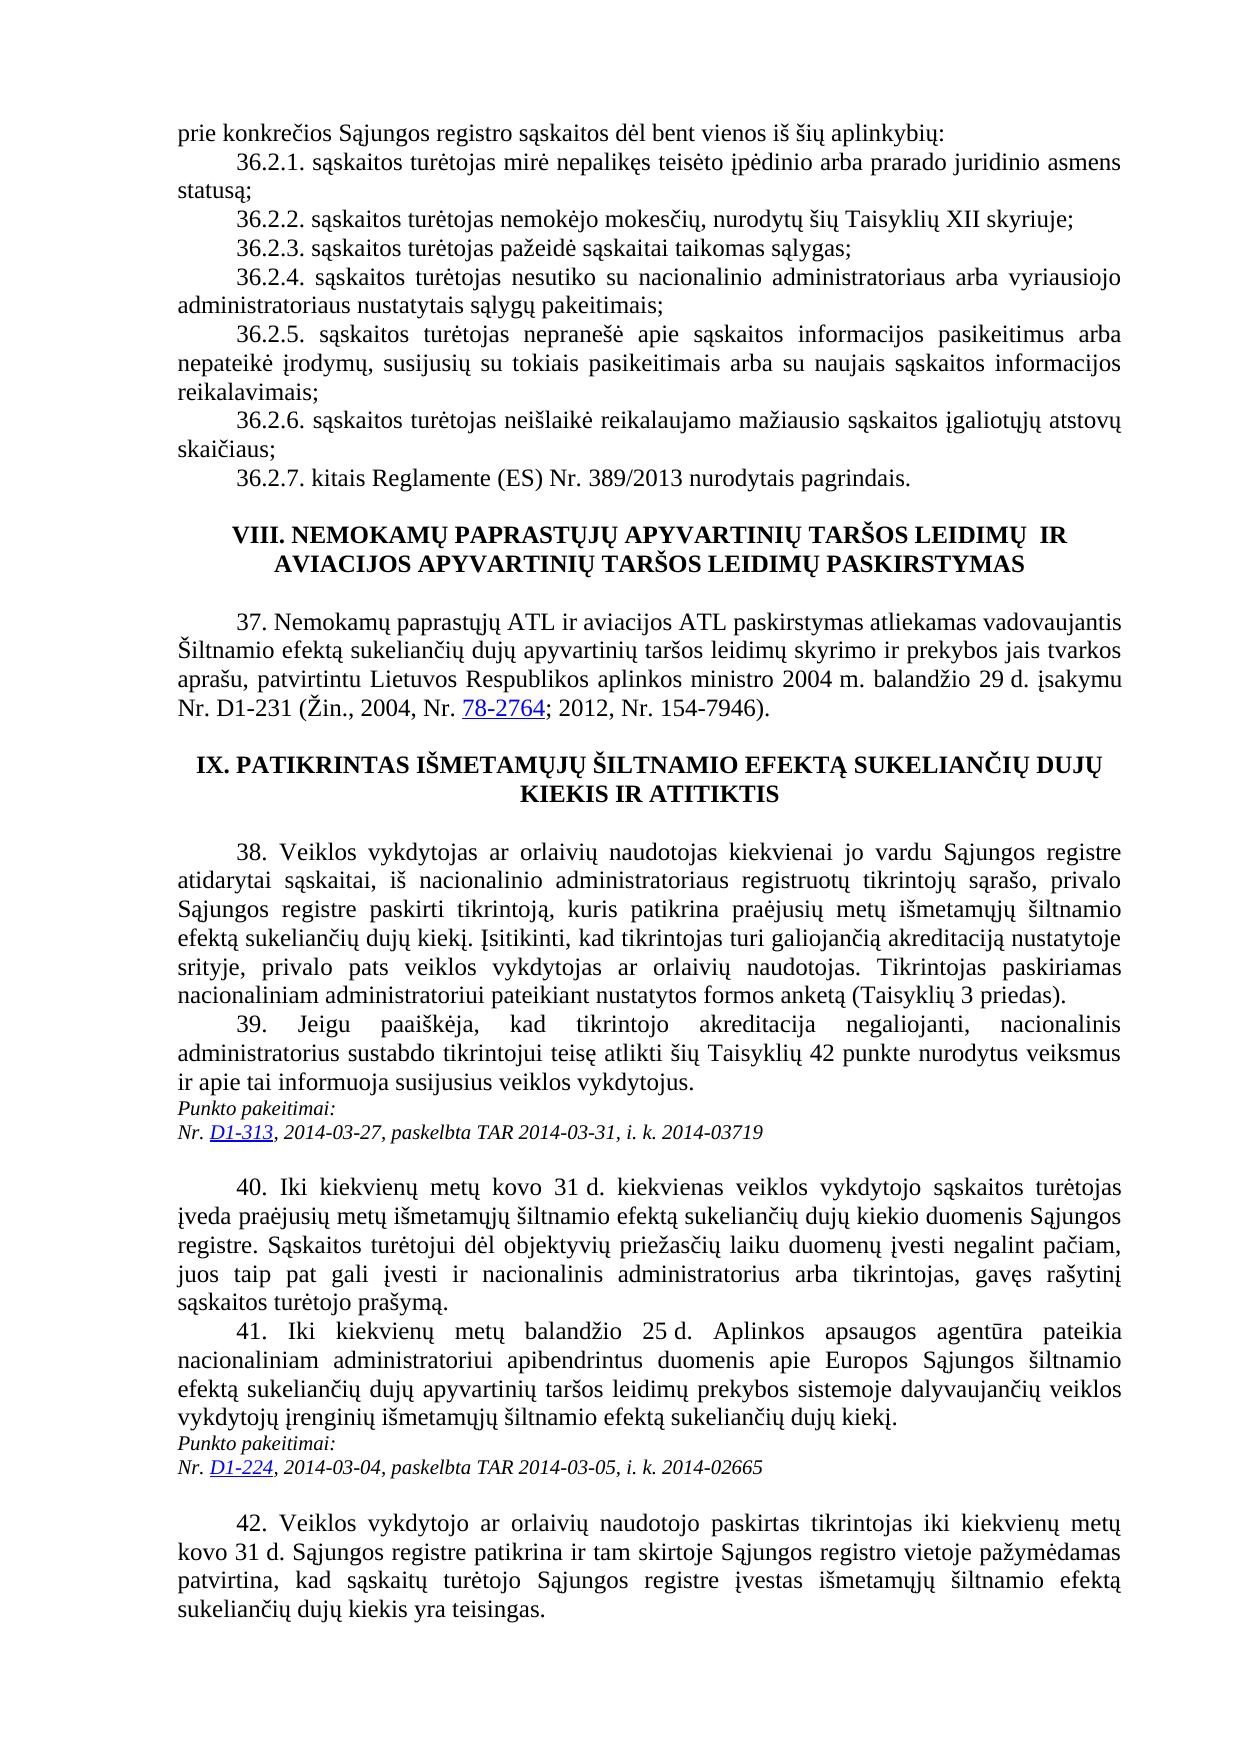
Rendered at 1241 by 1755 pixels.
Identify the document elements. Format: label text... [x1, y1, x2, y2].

text prie konkrečios Sąjungos registro sąskaitos dėl bent vienos iš šių aplinkybių: [177, 118, 1122, 147]
text 42. Veiklos vykdytojo ar orlaivių naudotojo paskirtas tikrintojas iki kiekvienų metų kovo 31 d. Sąjungos registre patikrina ir tam skirtoje Sąjungos registro vietoje pažymėdamas patvirtina, kad sąskaitų turėtojo Sąjungos registre įvestas išmetamųjų šiltnamio efektą sukeliančių dujų kiekis yra teisingas. [177, 1508, 1122, 1623]
text 36.2.1. sąskaitos turėtojas mirė nepalikęs teisėto įpėdinio arba prarado juridinio asmens statusą; [177, 147, 1122, 204]
text VIII. NEMOKAMŲ PAPRASTŲJŲ APYVARTINIŲ TARŠOS LEIDIMŲ IR AVIACIJOS APYVARTINIŲ TARŠOS LEIDIMŲ PASKIRSTYMAS [177, 521, 1122, 578]
text 39. Jeigu paaiškėja, kad tikrintojo akreditacija negaliojanti, nacionalinis administratorius sustabdo tikrintojui teisę atlikti šių Taisyklių 42 punkte nurodytus veiksmus ir apie tai informuoja susijusius veiklos vykdytojus. [177, 1009, 1122, 1096]
text Nr. D1-224, 2014-03-04, paskelbta TAR 2014-03-05, i. k. 2014-02665 [177, 1455, 1122, 1479]
text 36.2.3. sąskaitos turėtojas pažeidė sąskaitai taikomas sąlygas; [177, 233, 1122, 262]
text Nr. D1-313, 2014-03-27, paskelbta TAR 2014-03-31, i. k. 2014-03719 [177, 1120, 1122, 1144]
text 37. Nemokamų paprastųjų ATL ir aviacijos ATL paskirstymas atliekamas vadovaujantis Šiltnamio efektą sukeliančių dujų apyvartinių taršos leidimų skyrimo ir prekybos jais tvarkos aprašu, patvirtintu Lietuvos Respublikos aplinkos ministro 2004 m. balandžio 29 d. įsakymu Nr. D1-231 (Žin., 2004, Nr. 78-2764; 2012, Nr. 154-7946). [177, 607, 1122, 722]
text 36.2.4. sąskaitos turėtojas nesutiko su nacionalinio administratoriaus arba vyriausiojo administratoriaus nustatytais sąlygų pakeitimais; [177, 262, 1122, 319]
text 36.2.5. sąskaitos turėtojas nepranešė apie sąskaitos informacijos pasikeitimus arba nepateikė įrodymų, susijusių su tokiais pasikeitimais arba su naujais sąskaitos informacijos reikalavimais; [177, 319, 1122, 406]
text 36.2.6. sąskaitos turėtojas neišlaikė reikalaujamo mažiausio sąskaitos įgaliotųjų atstovų skaičiaus; [177, 406, 1122, 463]
text Punkto pakeitimai: [177, 1431, 1122, 1455]
text IX. PATIKRINTAS IŠMETAMŲJŲ ŠILTNAMIO EFEKTĄ SUKELIANČIŲ DUJŲ KIEKIS IR ATITIKTIS [177, 751, 1122, 808]
text 36.2.2. sąskaitos turėtojas nemokėjo mokesčių, nurodytų šių Taisyklių XII skyriuje; [177, 204, 1122, 233]
text 40. Iki kiekvienų metų kovo 31 d. kiekvienas veiklos vykdytojo sąskaitos turėtojas įveda praėjusių metų išmetamųjų šiltnamio efektą sukeliančių dujų kiekio duomenis Sąjungos registre. Sąskaitos turėtojui dėl objektyvių priežasčių laiku duomenų įvesti negalint pačiam, juos taip pat gali įvesti ir nacionalinis administratorius arba tikrintojas, gavęs rašytinį sąskaitos turėtojo prašymą. [177, 1172, 1122, 1316]
text Punkto pakeitimai: [177, 1096, 1122, 1120]
text 36.2.7. kitais Reglamente (ES) Nr. 389/2013 nurodytais pagrindais. [177, 463, 1122, 492]
text 41. Iki kiekvienų metų balandžio 25 d. Aplinkos apsaugos agentūra pateikia nacionaliniam administratoriui apibendrintus duomenis apie Europos Sąjungos šiltnamio efektą sukeliančių dujų apyvartinių taršos leidimų prekybos sistemoje dalyvaujančių veiklos vykdytojų įrenginių išmetamųjų šiltnamio efektą sukeliančių dujų kiekį. [177, 1316, 1122, 1431]
text 38. Veiklos vykdytojas ar orlaivių naudotojas kiekvienai jo vardu Sąjungos registre atidarytai sąskaitai, iš nacionalinio administratoriaus registruotų tikrintojų sąrašo, privalo Sąjungos registre paskirti tikrintoją, kuris patikrina praėjusių metų išmetamųjų šiltnamio efektą sukeliančių dujų kiekį. Įsitikinti, kad tikrintojas turi galiojančią akreditaciją nustatytoje srityje, privalo pats veiklos vykdytojas ar orlaivių naudotojas. Tikrintojas paskiriamas nacionaliniam administratoriui pateikiant nustatytos formos anketą (Taisyklių 3 priedas). [177, 837, 1122, 1009]
